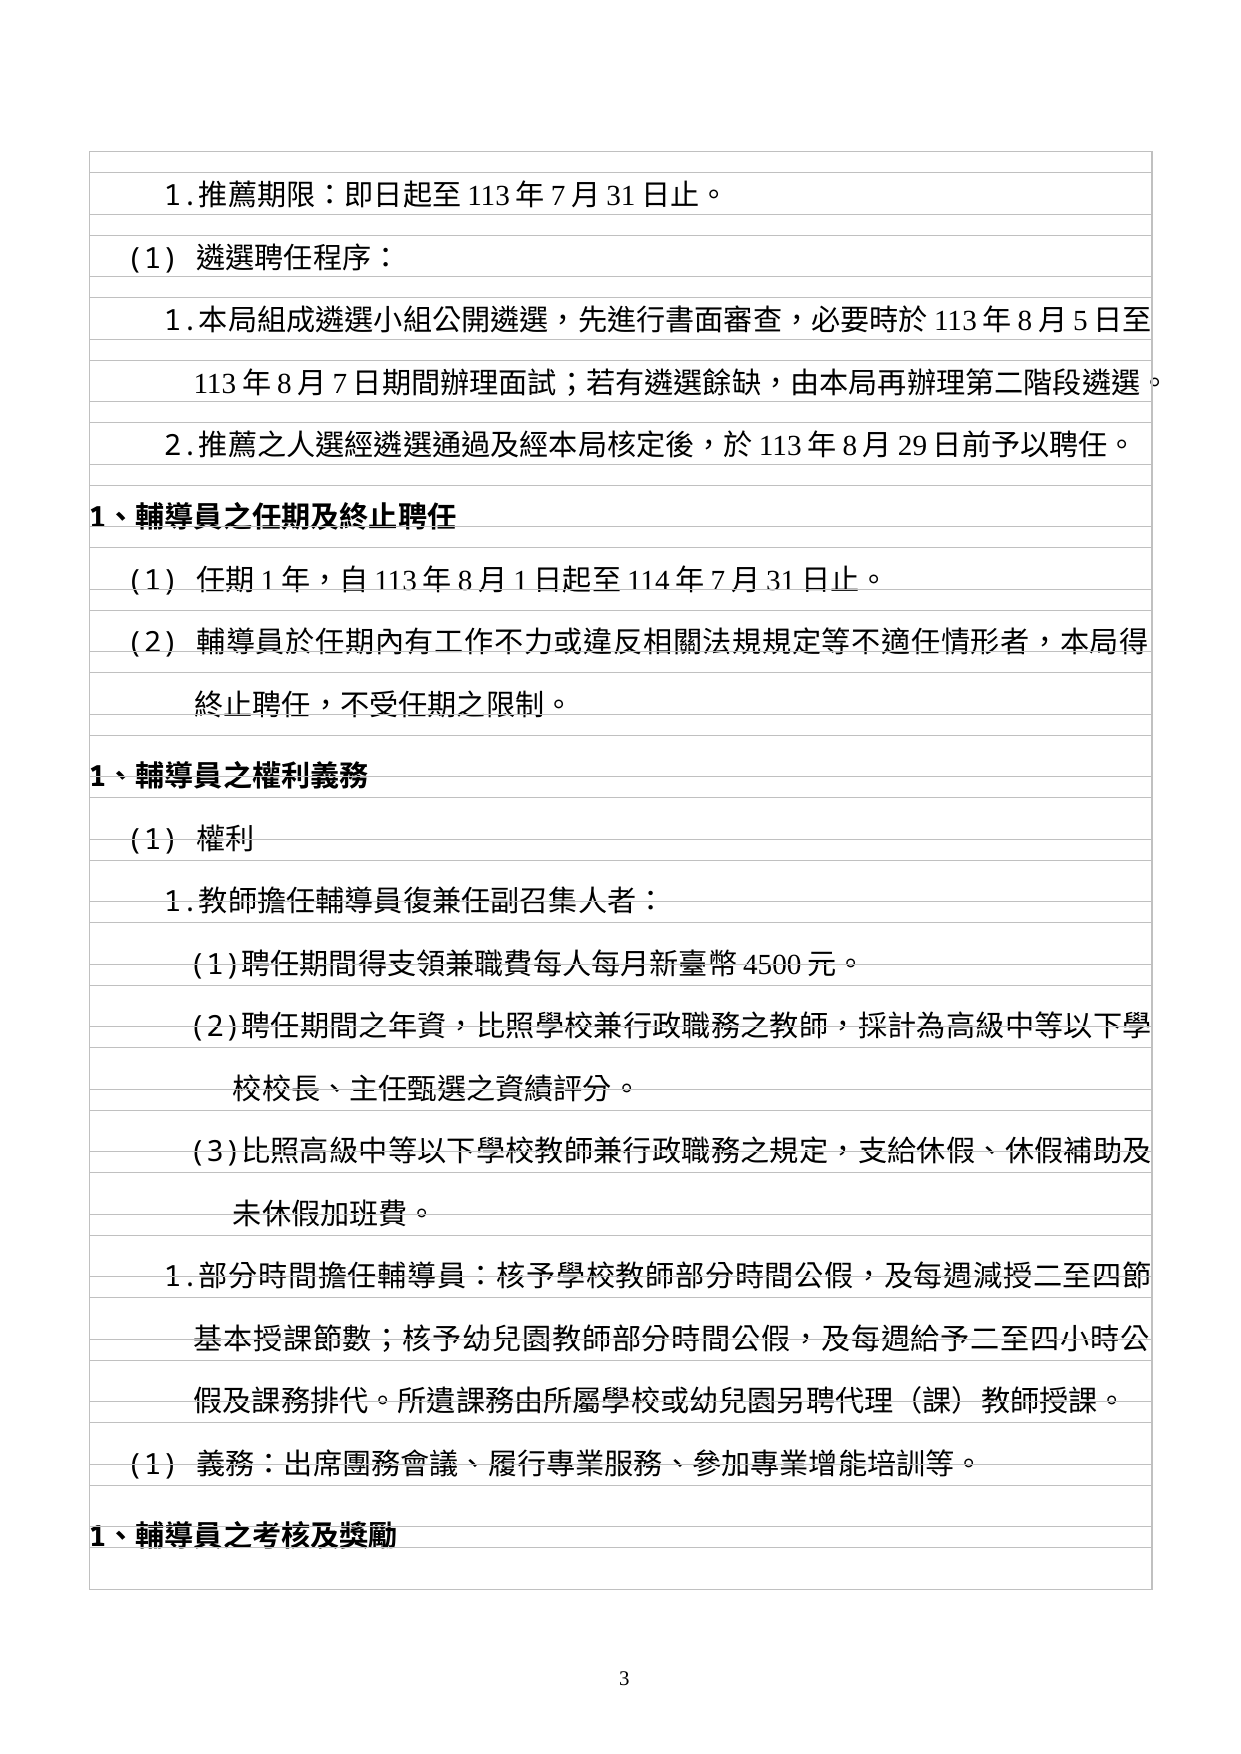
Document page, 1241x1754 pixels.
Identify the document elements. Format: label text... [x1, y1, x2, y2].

list 輔導員之考核及獎勵 [186, 1527, 243, 1547]
list 輔導員之考核及獎勵 [329, 1527, 360, 1547]
list 輔導員之考核及獎勵 [289, 1527, 317, 1547]
list 聘任期間得支領兼職費每人每月新臺幣4500元。 [189, 923, 1151, 964]
list [90, 473, 1151, 485]
list 權利 [126, 840, 1151, 857]
list 本局組成遴選小組公開遴選，先進行書面審查，必要時於113年8月5日至113年8月7日期間辦理面試；若有遴選餘缺，由本局再辦理第二階段遴選。 [164, 340, 1151, 360]
list 比照高級中等以下學校教師兼行政職務之規定，支給休假、休假補助及未休假加班費。 [188, 1215, 1151, 1232]
list 輔導員之考核及獎勵 [157, 1527, 173, 1547]
list 聘任期間之年資，比照學校兼行政職務之教師，採計為高級中等以下學校校長、主任甄選之資績評分。 [188, 1090, 1151, 1107]
list 本局組成遴選小組公開遴選，先進行書面審查，必要時於113年8月5日至113年8月7日期間辦理面試；若有遴選餘缺，由本局再辦理第二階段遴選。 [164, 277, 1151, 297]
list 推薦期限：即日起至113年7月31日止。 [164, 173, 1151, 214]
list 輔導員之考核及獎勵 [144, 1527, 154, 1547]
list [164, 402, 1151, 422]
list 本局組成遴選小組公開遴選，先進行書面審查，必要時於113年8月5日至113年8月7日期間辦理面試；若有遴選餘缺，由本局再辦理第二階段遴選。 [164, 361, 1151, 401]
list 輔導員之考核及獎勵 [391, 1527, 1151, 1547]
list 輔導員之權利義務 [90, 736, 1151, 776]
list 輔導員於任期內有工作不力或違反相關法規規定等不適任情形者，本局得終止聘任，不受任期之限制。 [126, 652, 1151, 672]
list 輔導員於任期內有工作不力或違反相關法規規定等不適任情形者，本局得終止聘任，不受任期之限制。 [126, 715, 1151, 723]
list 輔導員之考核及獎勵 [361, 1527, 370, 1547]
list 部分時間擔任輔導員：核予學校教師部分時間公假，及每週減授二至四節基本授課節數；核予幼兒園教師部分時間公假，及每週給予二至四小時公假及課務排代。所遺課務由所屬學校或幼兒園另聘代理（課）教師授課。 [164, 1402, 1151, 1420]
list 義務：出席團務會議、履行專業服務、參加專業增能培訓等。 [126, 1465, 1151, 1482]
list 聘任期間之年資，比照學校兼行政職務之教師，採計為高級中等以下學校校長、主任甄選之資績評分。 [188, 1048, 1151, 1089]
list [126, 215, 1151, 235]
list 部分時間擔任輔導員：核予學校教師部分時間公假，及每週減授二至四節基本授課節數；核予幼兒園教師部分時間公假，及每週給予二至四小時公假及課務排代。所遺課務由所屬學校或幼兒園另聘代理（課）教師授課。 [164, 1361, 1151, 1401]
list 聘任期間之年資，比照學校兼行政職務之教師，採計為高級中等以下學校校長、主任甄選之資績評分。 [188, 986, 1151, 1026]
list [90, 527, 1151, 536]
list 輔導員之考核及獎勵 [234, 1527, 272, 1547]
list 部分時間擔任輔導員：核予學校教師部分時間公假，及每週減授二至四節基本授課節數；核予幼兒園教師部分時間公假，及每週給予二至四小時公假及課務排代。所遺課務由所屬學校或幼兒園另聘代理（課）教師授課。 [164, 1340, 1151, 1360]
list 輔導員之考核及獎勵 [90, 1492, 1151, 1526]
list 輔導員之考核及獎勵 [90, 1548, 1151, 1554]
list 本局組成遴選小組公開遴選，先進行書面審查，必要時於113年8月5日至113年8月7日期間辦理面試；若有遴選餘缺，由本局再辦理第二階段遴選。 [164, 298, 1151, 339]
list 輔導員之權利義務 [90, 777, 1151, 795]
list 比照高級中等以下學校教師兼行政職務之規定，支給休假、休假補助及未休假加班費。 [188, 1111, 1151, 1151]
list 輔導員於任期內有工作不力或違反相關法規規定等不適任情形者，本局得終止聘任，不受任期之限制。 [126, 673, 1151, 714]
list 部分時間擔任輔導員：核予學校教師部分時間公假，及每週減授二至四節基本授課節數；核予幼兒園教師部分時間公假，及每週給予二至四小時公假及課務排代。所遺課務由所屬學校或幼兒園另聘代理（課）教師授課。 [164, 1298, 1151, 1339]
list 輔導員之考核及獎勵 [265, 1527, 286, 1547]
list 聘任期間之年資，比照學校兼行政職務之教師，採計為高級中等以下學校校長、主任甄選之資績評分。 [188, 1027, 1151, 1047]
list 部分時間擔任輔導員：核予學校教師部分時間公假，及每週減授二至四節基本授課節數；核予幼兒園教師部分時間公假，及每週給予二至四小時公假及課務排代。所遺課務由所屬學校或幼兒園另聘代理（課）教師授課。 [164, 1277, 1151, 1297]
list 推薦之人選經遴選通過及經本局核定後，於113年8月29日前予以聘任。 [164, 423, 1151, 464]
list 聘任期間得支領兼職費每人每月新臺幣4500元。 [189, 965, 1151, 982]
list [126, 590, 1151, 598]
list 教師擔任輔導員復兼任副召集人者： [164, 861, 1151, 901]
list 輔導員於任期內有工作不力或違反相關法規規定等不適任情形者，本局得終止聘任，不受任期之限制。 [126, 611, 1151, 651]
list 任期1年，自113年8月1日起至114年7月31日止。 [126, 548, 1151, 589]
list 義務：出席團務會議、履行專業服務、參加專業增能培訓等。 [126, 1423, 1151, 1464]
list 輔導員之任期及終止聘任 [90, 486, 1151, 526]
list 輔導員之考核及獎勵 [90, 1527, 141, 1547]
list 遴選聘任程序： [126, 236, 1151, 276]
list 比照高級中等以下學校教師兼行政職務之規定，支給休假、休假補助及未休假加班費。 [188, 1173, 1151, 1214]
list 輔導員於任期內有工作不力或違反相關法規規定等不適任情形者，本局得終止聘任，不受任期之限制。 [126, 598, 1151, 610]
list 教師擔任輔導員復兼任副召集人者： [164, 902, 1151, 920]
list 權利 [126, 798, 1151, 839]
list [164, 152, 1151, 172]
list 部分時間擔任輔導員：核予學校教師部分時間公假，及每週減授二至四節基本授課節數；核予幼兒園教師部分時間公假，及每週給予二至四小時公假及課務排代。所遺課務由所屬學校或幼兒園另聘代理（課）教師授課。 [164, 1236, 1151, 1276]
list [126, 536, 1151, 547]
list 比照高級中等以下學校教師兼行政職務之規定，支給休假、休假補助及未休假加班費。 [188, 1152, 1151, 1172]
